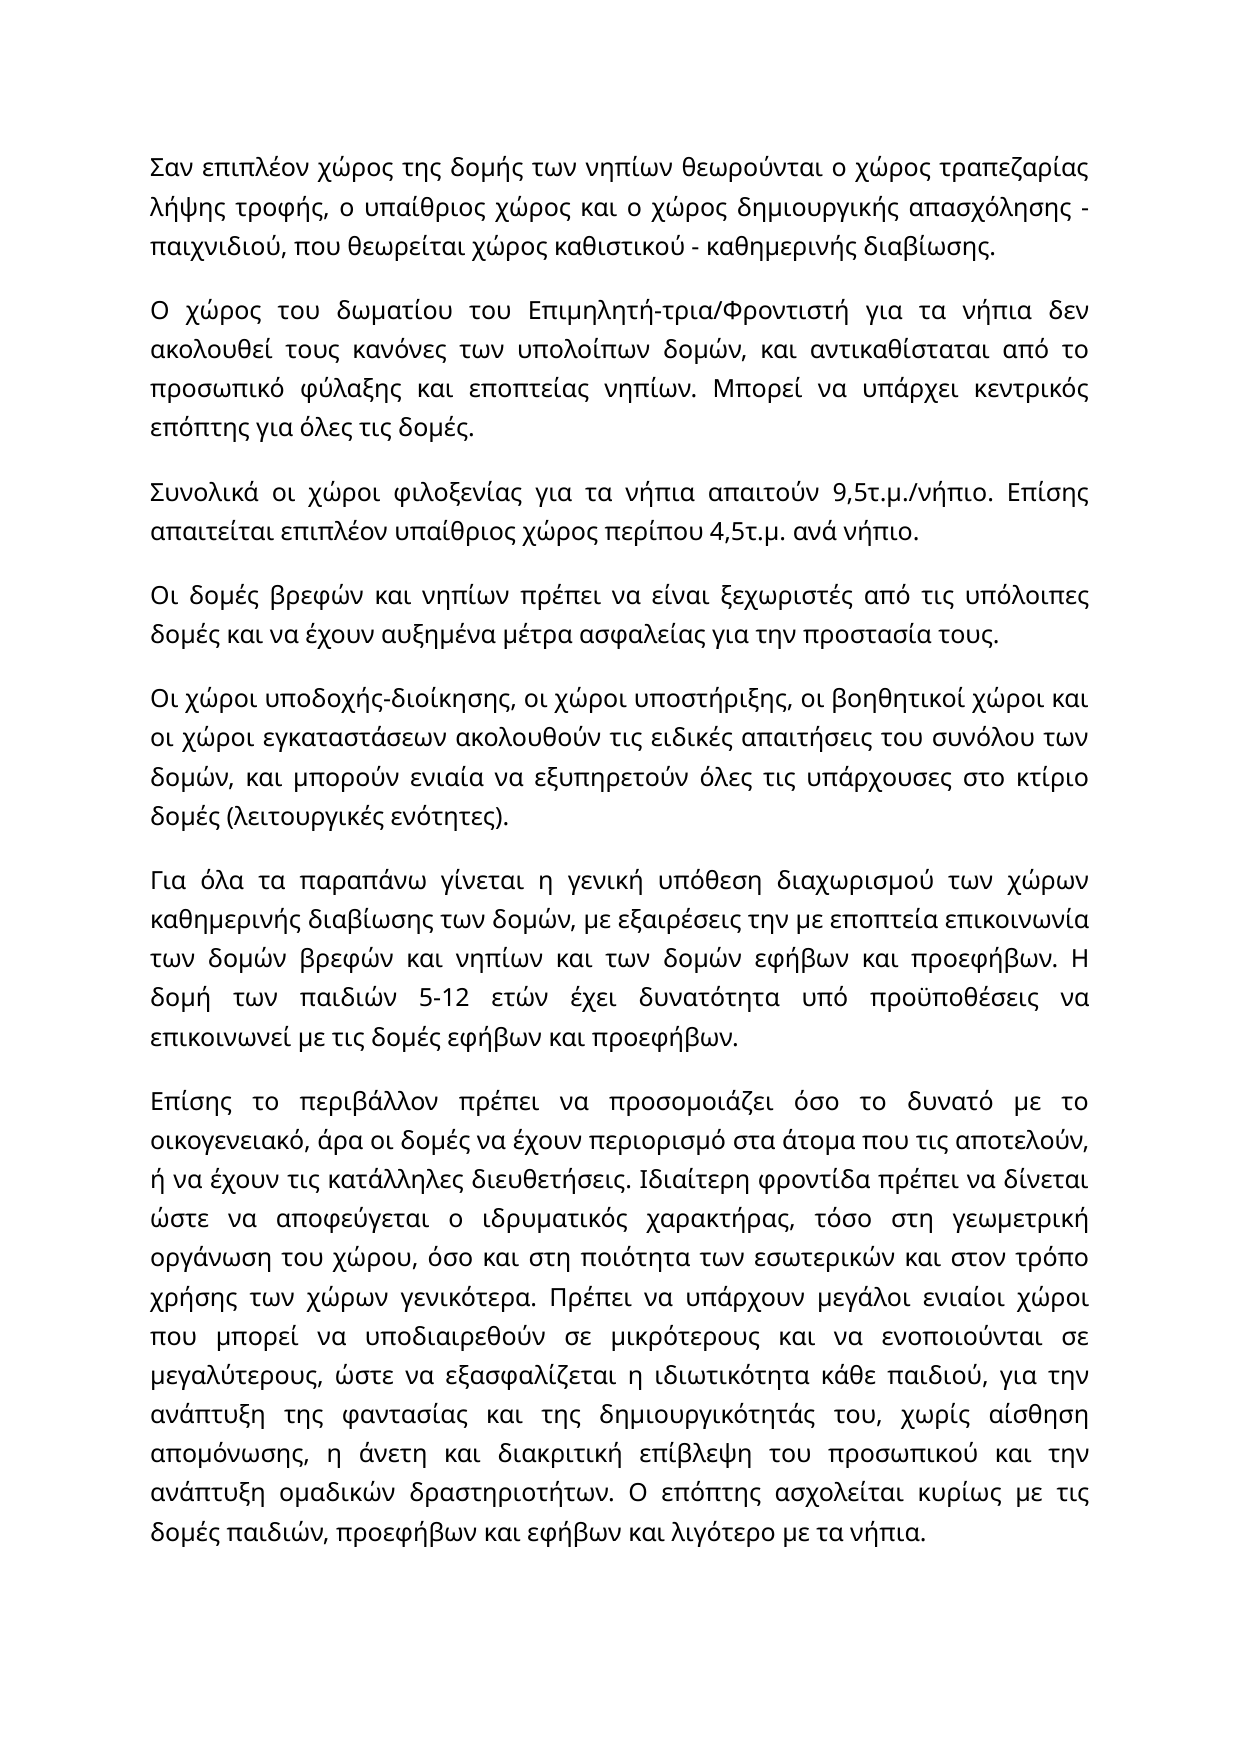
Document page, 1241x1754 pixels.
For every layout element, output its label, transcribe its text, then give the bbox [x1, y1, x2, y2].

text Σαν επιπλέον χώρος της δομής των νηπίων θεωρούνται ο χώρος τραπεζαρίας λήψης τροφής, ο υπαίθριος χώρος και ο χώρος δημιουργικής απασχόλησης - παιχνιδιού, που θεωρείται χώρος καθιστικού - καθημερινής διαβίωσης. [150, 150, 1090, 262]
text Οι χώροι υποδοχής-διοίκησης, οι χώροι υποστήριξης, οι βοηθητικοί χώροι και οι χώροι εγκαταστάσεων ακολουθούν τις ειδικές απαιτήσεις του συνόλου των δομών, και μπορούν ενιαία να εξυπηρετούν όλες τις υπάρχουσες στο κτίριο δομές (λειτουργικές ενότητες). [150, 681, 1090, 832]
text Συνολικά οι χώροι φιλοξενίας για τα νήπια απαιτούν 9,5τ.μ./νήπιο. Επίσης απαιτείται επιπλέον υπαίθριος χώρος περίπου 4,5τ.μ. ανά νήπιο. [150, 474, 1090, 547]
text Επίσης το περιβάλλον πρέπει να προσομοιάζει όσο το δυνατό με το οικογενειακό, άρα οι δομές να έχουν περιορισμό στα άτομα που τις αποτελούν, ή να έχουν τις κατάλληλες διευθετήσεις. Ιδιαίτερη φροντίδα πρέπει να δίνεται ώστε να αποφεύγεται ο ιδρυματικός χαρακτήρας, τόσο στη γεωμετρική οργάνωση του χώρου, όσο και στη ποιότητα των εσωτερικών και στον τρόπο χρήσης των χώρων γενικότερα. Πρέπει να υπάρχουν μεγάλοι ενιαίοι χώροι που μπορεί να υποδιαιρεθούν σε μικρότερους και να ενοποιούνται σε μεγαλύτερους, ώστε να εξασφαλίζεται η ιδιωτικότητα κάθε παιδιού, για την ανάπτυξη της φαντασίας και της δημιουργικότητάς του, χωρίς αίσθηση απομόνωσης, η άνετη και διακριτική επίβλεψη του προσωπικού και την ανάπτυξη ομαδικών δραστηριοτήτων. Ο επόπτης ασχολείται κυρίως με τις δομές παιδιών, προεφήβων και εφήβων και λιγότερο με τα νήπια. [150, 1083, 1090, 1548]
text Ο χώρος του δωματίου του Επιμηλητή-τρια/Φροντιστή για τα νήπια δεν ακολουθεί τους κανόνες των υπολοίπων δομών, και αντικαθίσταται από το προσωπικό φύλαξης και εποπτείας νηπίων. Μπορεί να υπάρχει κεντρικός επόπτης για όλες τις δομές. [150, 292, 1090, 444]
text Για όλα τα παραπάνω γίνεται η γενική υπόθεση διαχωρισμού των χώρων καθημερινής διαβίωσης των δομών, με εξαιρέσεις την με εποπτεία επικοινωνία των δομών βρεφών και νηπίων και των δομών εφήβων και προεφήβων. Η δομή των παιδιών 5-12 ετών έχει δυνατότητα υπό προϋποθέσεις να επικοινωνεί με τις δομές εφήβων και προεφήβων. [150, 862, 1090, 1053]
text Οι δομές βρεφών και νηπίων πρέπει να είναι ξεχωριστές από τις υπόλοιπες δομές και να έχουν αυξημένα μέτρα ασφαλείας για την προστασία τους. [150, 577, 1090, 651]
